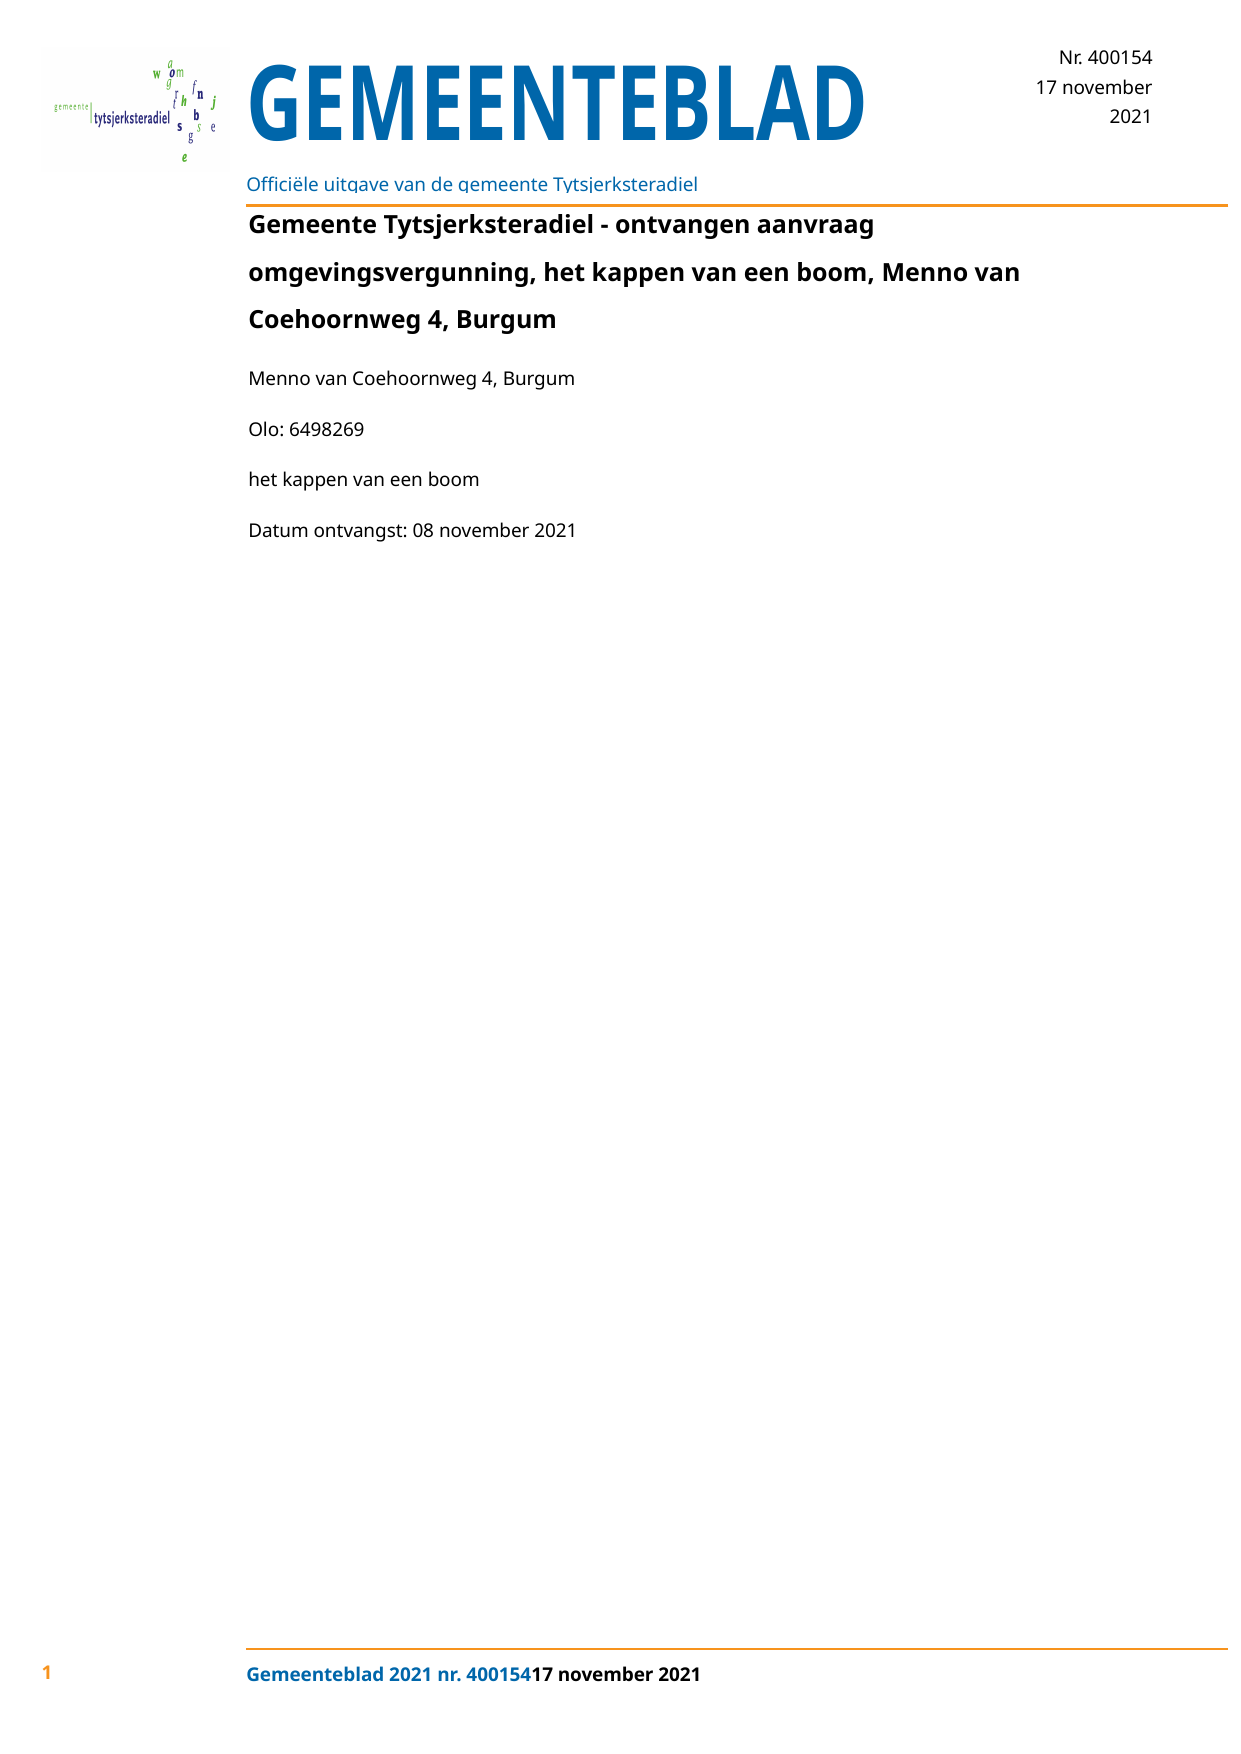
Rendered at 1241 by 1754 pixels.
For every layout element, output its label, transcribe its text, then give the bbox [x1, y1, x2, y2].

text het kappen van een boom [248, 466, 1152, 492]
picture [41, 47, 231, 172]
text Datum ontvangst: 08 november 2021 [248, 517, 1152, 542]
text Menno van Coehoornweg 4, Burgum [248, 366, 1152, 391]
text Gemeente Tytsjerksteradiel - ontvangen aanvraag omgevingsvergunning, het kappen van een boom, Menno van Coehoornweg 4, Burgum [248, 207, 1152, 336]
text Olo: 6498269 [248, 416, 1152, 442]
